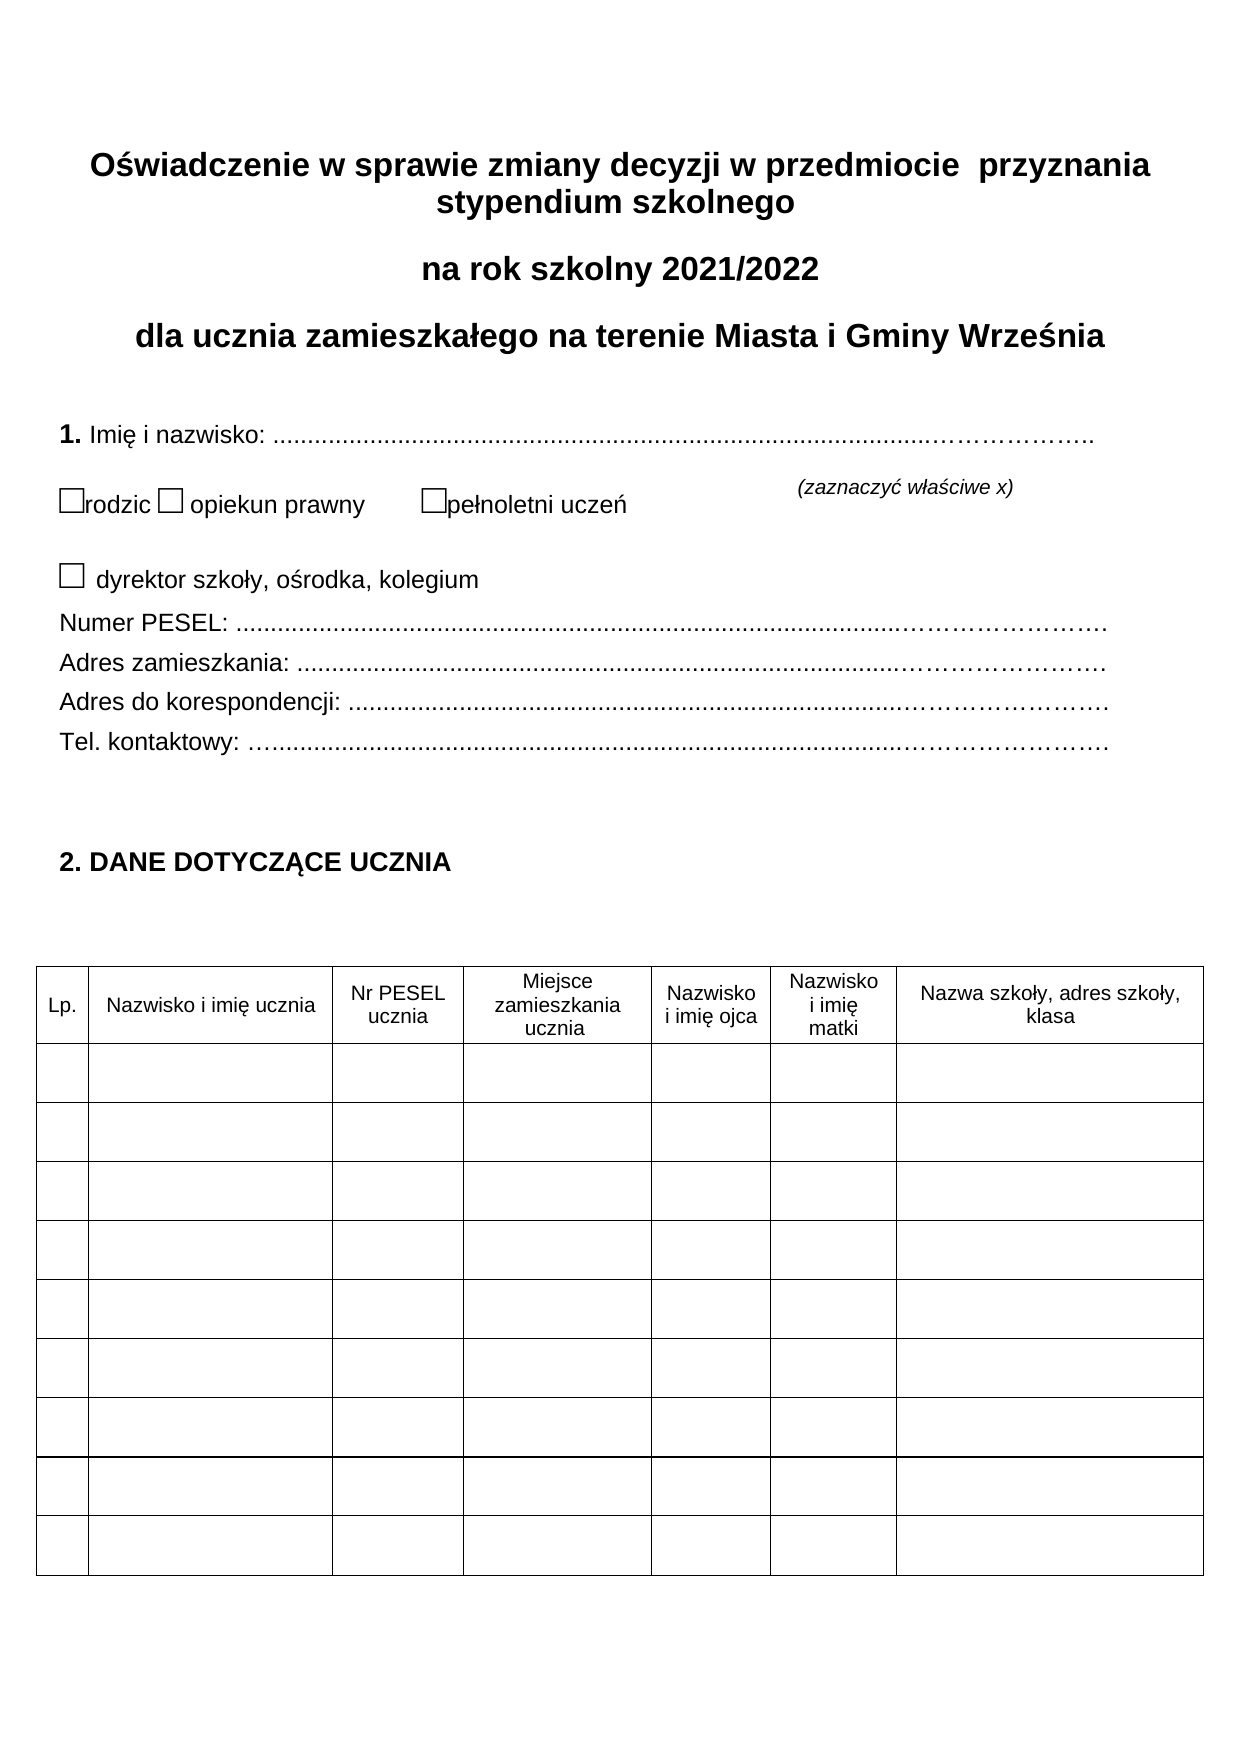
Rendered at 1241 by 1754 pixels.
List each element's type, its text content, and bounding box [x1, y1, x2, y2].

table_header Nazwisko i imię matki [771, 967, 896, 1043]
table_cell [37, 1103, 88, 1161]
table_cell [464, 1339, 651, 1397]
table_cell [771, 1221, 896, 1279]
text Oświadczenie w sprawie zmiany decyzji w przedmiocie przyznania stypendium szkolnego [59, 146, 1181, 221]
table_cell [89, 1280, 332, 1338]
table_cell [652, 1398, 770, 1456]
table_cell [897, 1280, 1203, 1338]
table_cell [771, 1162, 896, 1220]
table_cell [464, 1103, 651, 1161]
text 1. Imię i nazwisko: ...............................................................................................……………….. [59, 419, 1181, 449]
table_cell [771, 1044, 896, 1102]
table_cell [37, 1339, 88, 1397]
table_cell [652, 1162, 770, 1220]
table_cell [464, 1458, 651, 1515]
table_cell [333, 1280, 463, 1338]
table_cell [464, 1516, 651, 1574]
text 2. DANE DOTYCZĄCE UCZNIA [59, 847, 1181, 877]
table_header Nazwisko i imię ucznia [89, 967, 332, 1043]
table_cell [652, 1458, 770, 1515]
table_cell [37, 1516, 88, 1574]
table_cell [333, 1458, 463, 1515]
table_header Lp. [37, 967, 88, 1043]
text □ dyrektor szkoły, ośrodka, kolegium [59, 550, 1181, 597]
table_cell [333, 1398, 463, 1456]
text dla ucznia zamieszkałego na terenie Miasta i Gminy Września [59, 317, 1181, 354]
table_cell [89, 1162, 332, 1220]
table_cell [464, 1162, 651, 1220]
text □pełnoletni uczeń [421, 476, 783, 522]
table_cell [333, 1516, 463, 1574]
table_cell [771, 1103, 896, 1161]
table_cell [37, 1458, 88, 1515]
table_cell [771, 1280, 896, 1338]
table_cell [333, 1103, 463, 1161]
table_cell [897, 1044, 1203, 1102]
table_cell [89, 1458, 332, 1515]
table_cell [37, 1162, 88, 1220]
table_header Nazwisko i imię ojca [652, 967, 770, 1043]
text Adres do korespondencji: ................................................................................……………………. [59, 688, 1181, 716]
table_cell [89, 1103, 332, 1161]
table_cell [897, 1458, 1203, 1515]
table_cell [37, 1398, 88, 1456]
table_cell [333, 1162, 463, 1220]
table_cell [771, 1339, 896, 1397]
table_cell [897, 1162, 1203, 1220]
table_cell [771, 1516, 896, 1574]
table_cell [333, 1339, 463, 1397]
table_cell [652, 1339, 770, 1397]
text Numer PESEL: ................................................................................................……………………. [59, 609, 1181, 637]
table_cell [464, 1398, 651, 1456]
table_cell [652, 1103, 770, 1161]
text na rok szkolny 2021/2022 [59, 250, 1181, 287]
table_cell [652, 1516, 770, 1574]
table_cell [897, 1103, 1203, 1161]
table_cell [464, 1280, 651, 1338]
table_cell [897, 1398, 1203, 1456]
table_cell [89, 1516, 332, 1574]
table_header Miejsce zamieszkania ucznia [464, 967, 651, 1043]
table_cell [464, 1044, 651, 1102]
table_cell [464, 1221, 651, 1279]
table_cell [89, 1398, 332, 1456]
table_cell [37, 1280, 88, 1338]
table_cell [897, 1516, 1203, 1574]
table_header Nazwa szkoły, adres szkoły, klasa [897, 967, 1203, 1043]
table_cell [897, 1339, 1203, 1397]
text □rodzic □ opiekun prawny [59, 476, 421, 522]
table_cell [771, 1398, 896, 1456]
table_cell [89, 1044, 332, 1102]
text (zaznaczyć właściwe x) [783, 476, 1181, 499]
table_cell [37, 1044, 88, 1102]
table_header Nr PESEL ucznia [333, 967, 463, 1043]
table_cell [652, 1221, 770, 1279]
table_cell [89, 1339, 332, 1397]
table_cell [652, 1044, 770, 1102]
table_cell [897, 1221, 1203, 1279]
text Adres zamieszkania: .......................................................................................……………………. [59, 648, 1181, 676]
table_cell [37, 1221, 88, 1279]
table_cell [333, 1044, 463, 1102]
text Tel. kontaktowy: …...........................................................................................……………………. [59, 728, 1181, 756]
table_cell [652, 1280, 770, 1338]
table_cell [333, 1221, 463, 1279]
table_cell [771, 1458, 896, 1515]
table_cell [89, 1221, 332, 1279]
